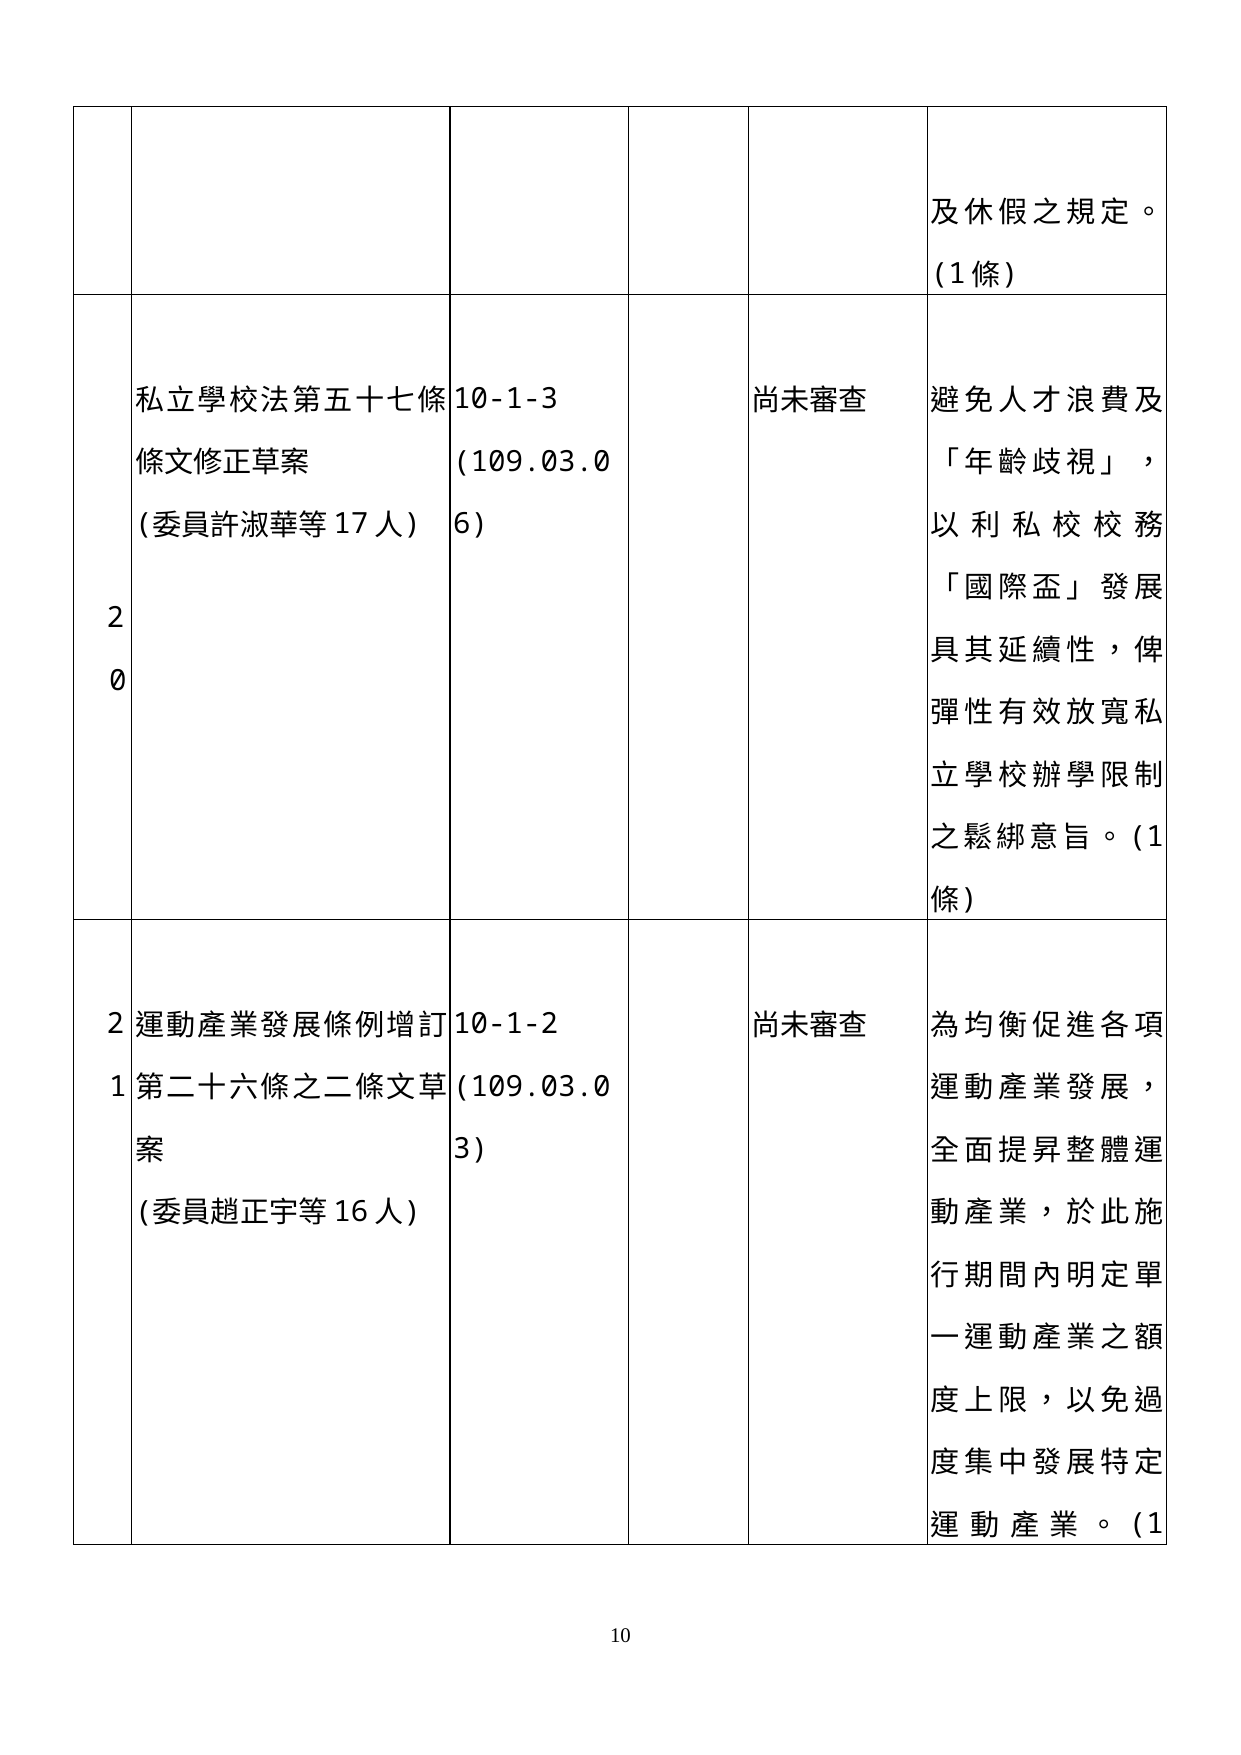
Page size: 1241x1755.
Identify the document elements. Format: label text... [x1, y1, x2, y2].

table_cell 私立學校法第五十七條條文修正草案 (委員許淑華等17人) [132, 295, 449, 918]
table_cell 為均衡促進各項運動產業發展，全面提昇整體運動產業，於此施行期間內明定單一運動產業之額度上限，以免過度集中發展特定運動產業。(1 [928, 920, 1166, 1543]
table_cell 尚未審查 [749, 295, 927, 918]
table_cell [749, 107, 927, 293]
table_cell [74, 107, 131, 293]
table_cell [629, 920, 748, 1543]
table_cell 10-1-3 (109.03.06) [451, 295, 628, 918]
table_cell 運動產業發展條例增訂第二十六條之二條文草案 (委員趙正宇等16人) [132, 920, 449, 1543]
table_cell 及休假之規定。(1條) [928, 107, 1166, 293]
table_cell [629, 295, 748, 918]
table_cell 避免人才浪費及「年齡歧視」，以利私校校務「國際盃」發展具其延續性，俾彈性有效放寬私立學校辦學限制之鬆綁意旨。(1條) [928, 295, 1166, 918]
table_cell [74, 920, 131, 1543]
table_cell [451, 107, 628, 293]
table_cell [74, 295, 131, 918]
table_cell 10-1-2 (109.03.03) [451, 920, 628, 1543]
table_cell [132, 107, 449, 293]
table_cell 尚未審查 [749, 920, 927, 1543]
table_cell [629, 107, 748, 293]
